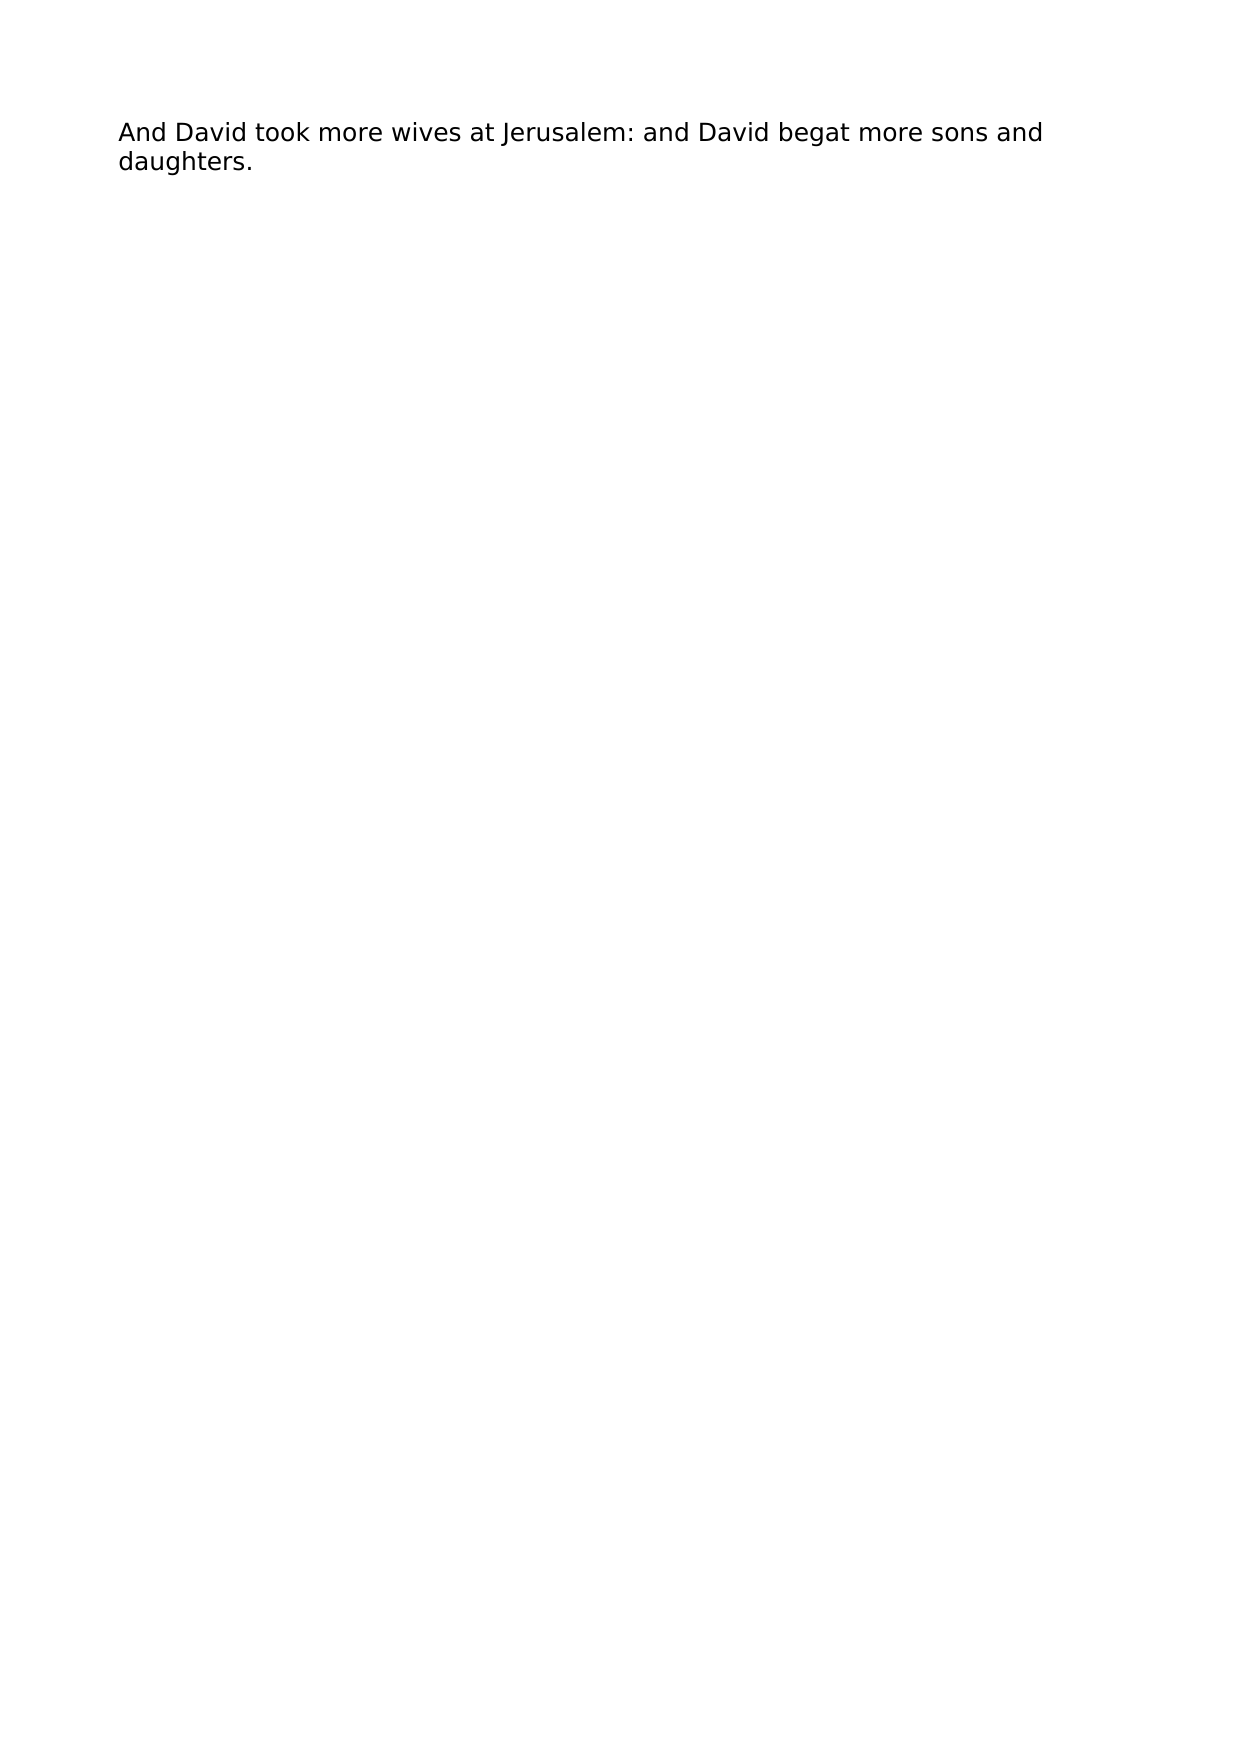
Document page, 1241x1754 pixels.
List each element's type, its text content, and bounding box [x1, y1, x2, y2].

text And David took more wives at Jerusalem: and David begat more sons and daughters. [118, 118, 1122, 176]
